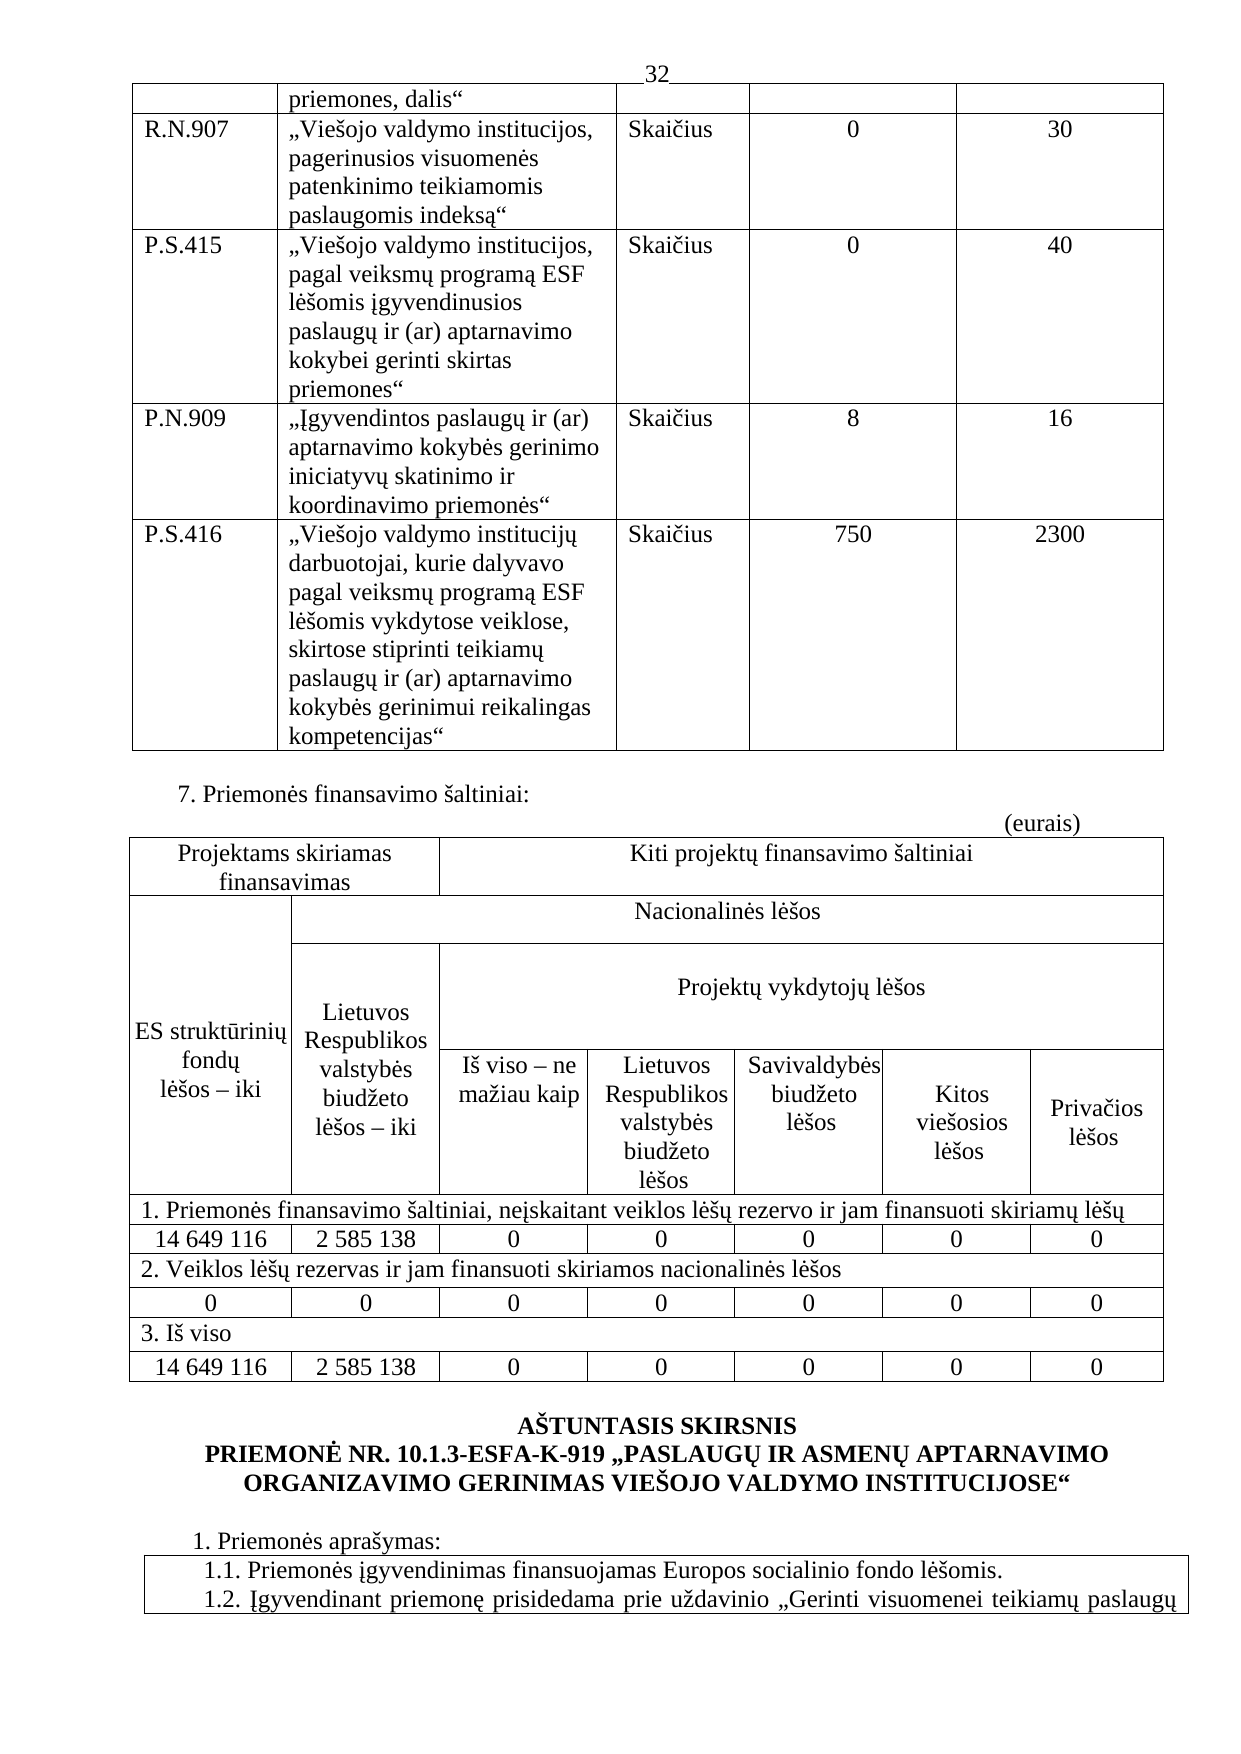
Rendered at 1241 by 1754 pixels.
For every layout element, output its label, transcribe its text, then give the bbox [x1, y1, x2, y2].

table_cell 14 649 116 [130, 1225, 291, 1253]
table_cell Skaičius [617, 520, 749, 749]
text (eurais) [1004, 808, 1137, 837]
table_cell 0 [883, 1288, 1030, 1317]
table_cell P.N.909 [133, 404, 277, 518]
table_cell 2 585 138 [292, 1352, 439, 1381]
table_cell Iš viso – ne mažiau kaip [440, 1050, 587, 1194]
table_cell 0 [735, 1352, 882, 1381]
table_cell 8 [750, 404, 956, 518]
table_cell Skaičius [617, 114, 749, 229]
table_cell 2. Veiklos lėšų rezervas ir jam finansuoti skiriamos nacionalinės lėšos [130, 1254, 1163, 1287]
table_cell 0 [1031, 1225, 1163, 1253]
table_cell [957, 84, 1163, 113]
table_cell 0 [735, 1288, 882, 1317]
table_cell 2300 [957, 520, 1163, 749]
table_cell 0 [750, 230, 956, 402]
table_cell [133, 84, 277, 113]
table_cell Savivaldybės biudžeto lėšos [735, 1050, 882, 1194]
table_cell 3. Iš viso [130, 1318, 1163, 1351]
table_cell Skaičius [617, 230, 749, 402]
table_cell R.N.907 [133, 114, 277, 229]
table_header Projektams skiriamas finansavimas [130, 838, 439, 895]
table_cell 0 [883, 1225, 1030, 1253]
table_cell 0 [588, 1352, 734, 1381]
text PRIEMONĖ NR. 10.1.3-ESFA-K-919 „PASLAUGŲ IR ASMENŲ APTARNAVIMO ORGANIZAVIMO GERINIMAS VIEŠOJO VALDYMO INSTITUCIJOSE“ [133, 1439, 1181, 1497]
table_cell 0 [292, 1288, 439, 1317]
table_cell 30 [957, 114, 1163, 229]
table_cell Kitos viešosios lėšos [883, 1050, 1030, 1194]
table_cell 0 [750, 114, 956, 229]
table_cell „Viešojo valdymo institucijos, pagerinusios visuomenės patenkinimo teikiamomis paslaugomis indeksą“ [278, 114, 616, 229]
table_cell Skaičius [617, 404, 749, 518]
table_cell 0 [883, 1352, 1030, 1381]
table_cell [617, 84, 749, 113]
table_cell Lietuvos Respublikos valstybės biudžeto lėšos [588, 1050, 734, 1194]
table_cell „Įgyvendintos paslaugų ir (ar) aptarnavimo kokybės gerinimo iniciatyvų skatinimo ir koordinavimo priemonės“ [278, 404, 616, 518]
table_cell 14 649 116 [130, 1352, 291, 1381]
table_cell P.S.416 [133, 520, 277, 749]
table_cell „Viešojo valdymo institucijų darbuotojai, kurie dalyvavo pagal veiksmų programą ESF lėšomis vykdytose veiklose, skirtose stiprinti teikiamų paslaugų ir (ar) aptarnavimo kokybės gerinimui reikalingas kompetencijas“ [278, 520, 616, 749]
table_cell 0 [440, 1288, 587, 1317]
table_cell 40 [957, 230, 1163, 402]
table_cell 0 [1031, 1352, 1163, 1381]
table_cell 0 [1031, 1288, 1163, 1317]
table_cell Projektų vykdytojų lėšos [440, 944, 1163, 1049]
table_cell priemones, dalis“ [278, 84, 616, 113]
table_cell 0 [440, 1352, 587, 1381]
table_cell Nacionalinės lėšos [292, 896, 1163, 943]
table_cell 0 [735, 1225, 882, 1253]
table_cell 0 [588, 1288, 734, 1317]
text AŠTUNTASIS SKIRSNIS [133, 1411, 1181, 1439]
table_cell Privačios lėšos [1031, 1050, 1163, 1194]
table_cell Lietuvos Respublikos valstybės biudžeto lėšos – iki [292, 944, 439, 1194]
table_cell P.S.415 [133, 230, 277, 402]
text 7. Priemonės finansavimo šaltiniai: [133, 779, 1181, 808]
table_cell 0 [130, 1288, 291, 1317]
table_cell 16 [957, 404, 1163, 518]
table_header Kiti projektų finansavimo šaltiniai [440, 838, 1163, 895]
table_cell 2 585 138 [292, 1225, 439, 1253]
table_header 1.1. Priemonės įgyvendinimas finansuojamas Europos socialinio fondo lėšomis. 1.2. Įgyvendinant priemonę prisidedama prie uždavinio „Gerinti visuomenei teikiamų paslaugų [145, 1556, 1188, 1613]
text 1. Priemonės aprašymas: [133, 1526, 1181, 1554]
table_cell 0 [588, 1225, 734, 1253]
table_cell 1. Priemonės finansavimo šaltiniai, neįskaitant veiklos lėšų rezervo ir jam finansuoti skiriamų lėšų [130, 1195, 1163, 1223]
table_cell [750, 84, 956, 113]
table_cell 750 [750, 520, 956, 749]
table_cell „Viešojo valdymo institucijos, pagal veiksmų programą ESF lėšomis įgyvendinusios paslaugų ir (ar) aptarnavimo kokybei gerinti skirtas priemones“ [278, 230, 616, 402]
table_cell ES struktūrinių fondų lėšos – iki [130, 896, 291, 1194]
table_cell 0 [440, 1225, 587, 1253]
